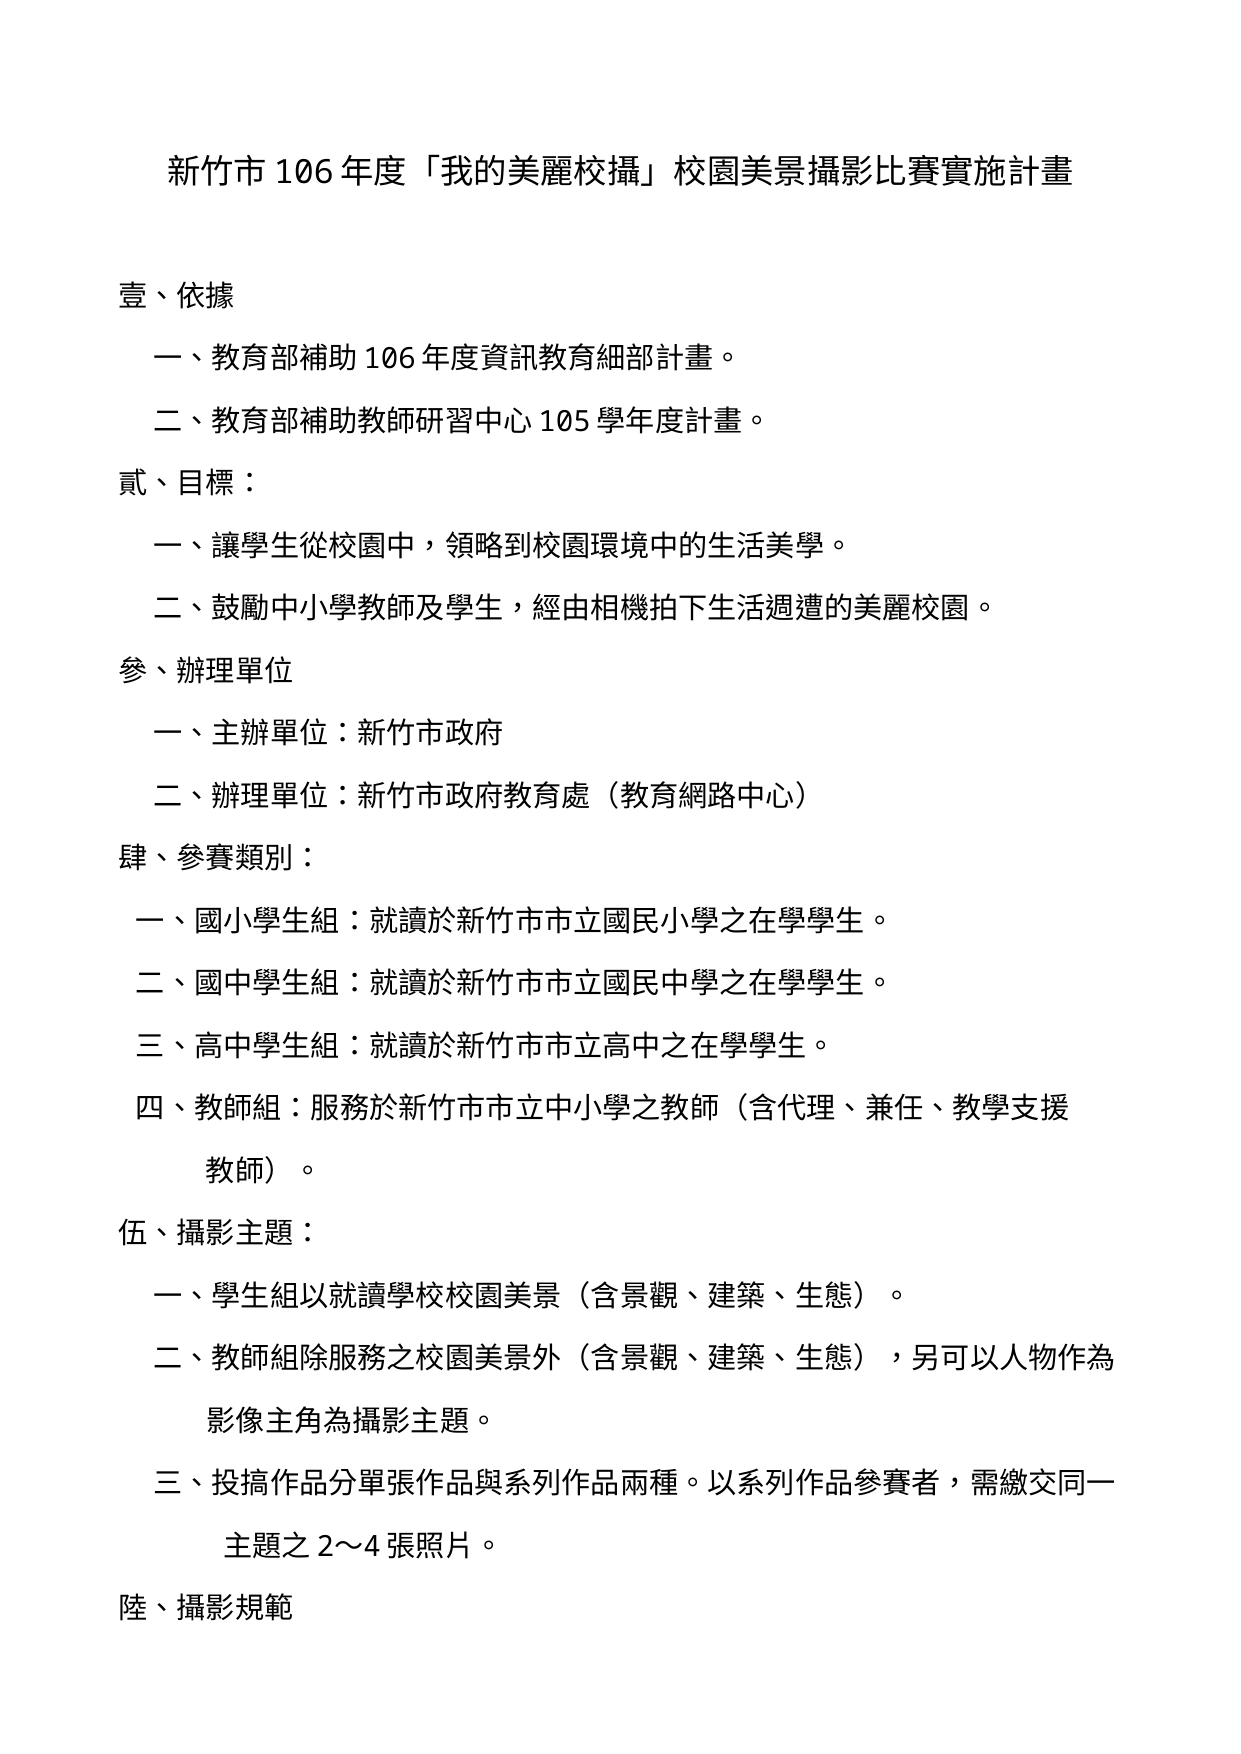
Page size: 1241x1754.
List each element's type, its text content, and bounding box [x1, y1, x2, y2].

text 二、教師組除服務之校園美景外（含景觀、建築、生態），另可以人物作為影像主角為攝影主題。 [118, 1314, 1122, 1439]
text 一、國小學生組：就讀於新竹市市立國民小學之在學學生。 [118, 877, 1122, 939]
text 教師）。 [118, 1127, 1122, 1189]
text 二、教育部補助教師研習中心105學年度計畫。 [118, 377, 1122, 439]
text 一、主辦單位：新竹市政府 [118, 689, 1122, 752]
text 二、國中學生組：就讀於新竹市市立國民中學之在學學生。 [118, 939, 1122, 1002]
text 二、鼓勵中小學教師及學生，經由相機拍下生活週遭的美麗校園。 [118, 564, 1122, 627]
text 一、讓學生從校園中，領略到校園環境中的生活美學。 [118, 502, 1122, 564]
text 參、辦理單位 [118, 627, 1122, 689]
text 三、投搞作品分單張作品與系列作品兩種。以系列作品參賽者，需繳交同一 [118, 1439, 1122, 1502]
text 主題之2～4張照片。 [118, 1502, 1122, 1564]
text 二、辦理單位：新竹市政府教育處（教育網路中心） [118, 752, 1122, 814]
text 四、教師組：服務於新竹市市立中小學之教師（含代理、兼任、教學支援 [118, 1064, 1122, 1127]
text 伍、攝影主題： [118, 1189, 1122, 1252]
text 壹、依據 [118, 252, 1122, 314]
text 陸、攝影規範 [118, 1564, 1122, 1627]
text 一、教育部補助106年度資訊教育細部計畫。 [118, 314, 1122, 377]
text 三、高中學生組：就讀於新竹市市立高中之在學學生。 [118, 1002, 1122, 1064]
text 一、學生組以就讀學校校園美景（含景觀、建築、生態）。 [118, 1252, 1122, 1314]
text 肆、參賽類別： [118, 814, 1122, 877]
text 新竹市106年度「我的美麗校攝」校園美景攝影比賽實施計畫 [118, 127, 1122, 189]
text 貳、目標： [118, 439, 1122, 502]
